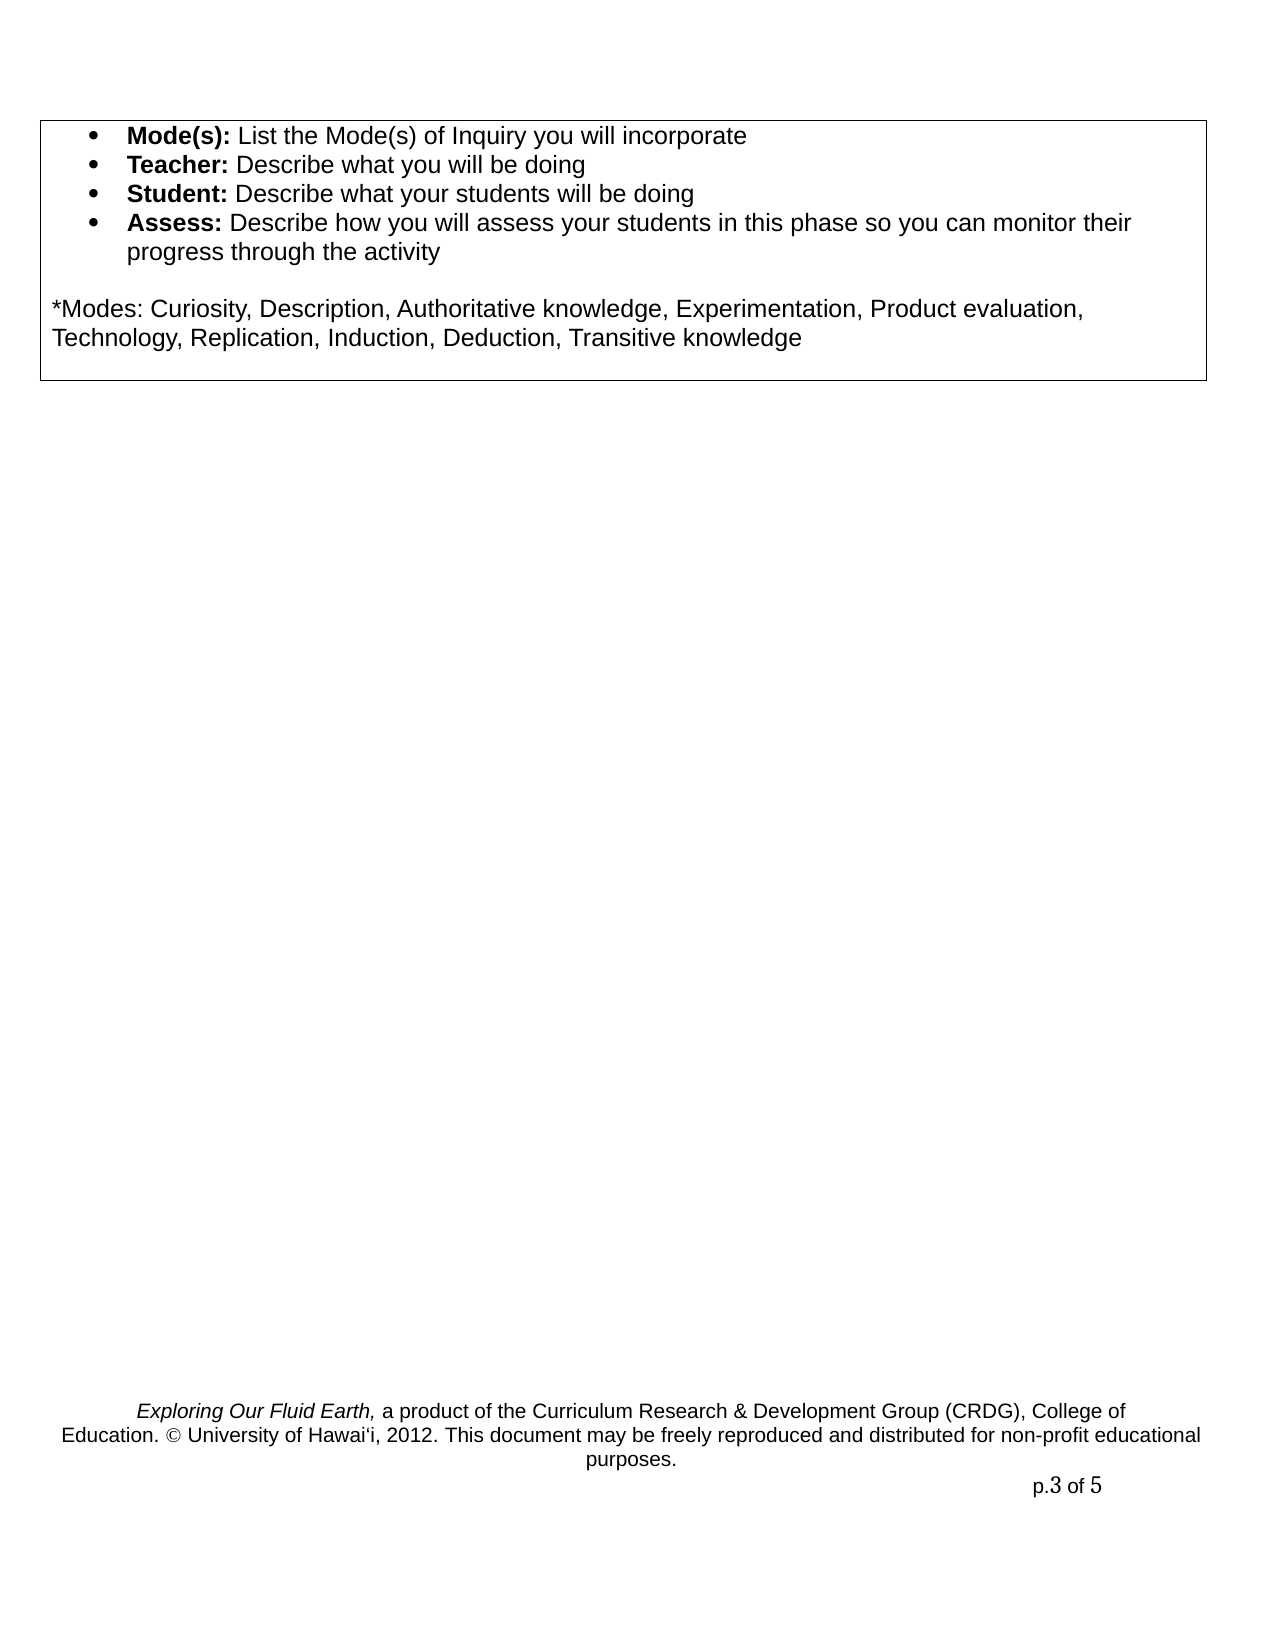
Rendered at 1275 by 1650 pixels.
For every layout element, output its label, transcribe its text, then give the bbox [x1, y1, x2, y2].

table_header Use the following table to plan your lesson using TSI. For each phase: Mode(s): List the Mode(s) of Inquiry you will incorporate Teacher: Describe what you will be doing Student: Describe what your students will be doing Assess: Describe how you will assess your students in this phase so you can monitor their progress through the activity *Modes: Curiosity, Description, Authoritative knowledge, Experimentation, Product evaluation, Technology, Replication, Induction, Deduction, Transitive knowledge [41, 121, 1206, 380]
